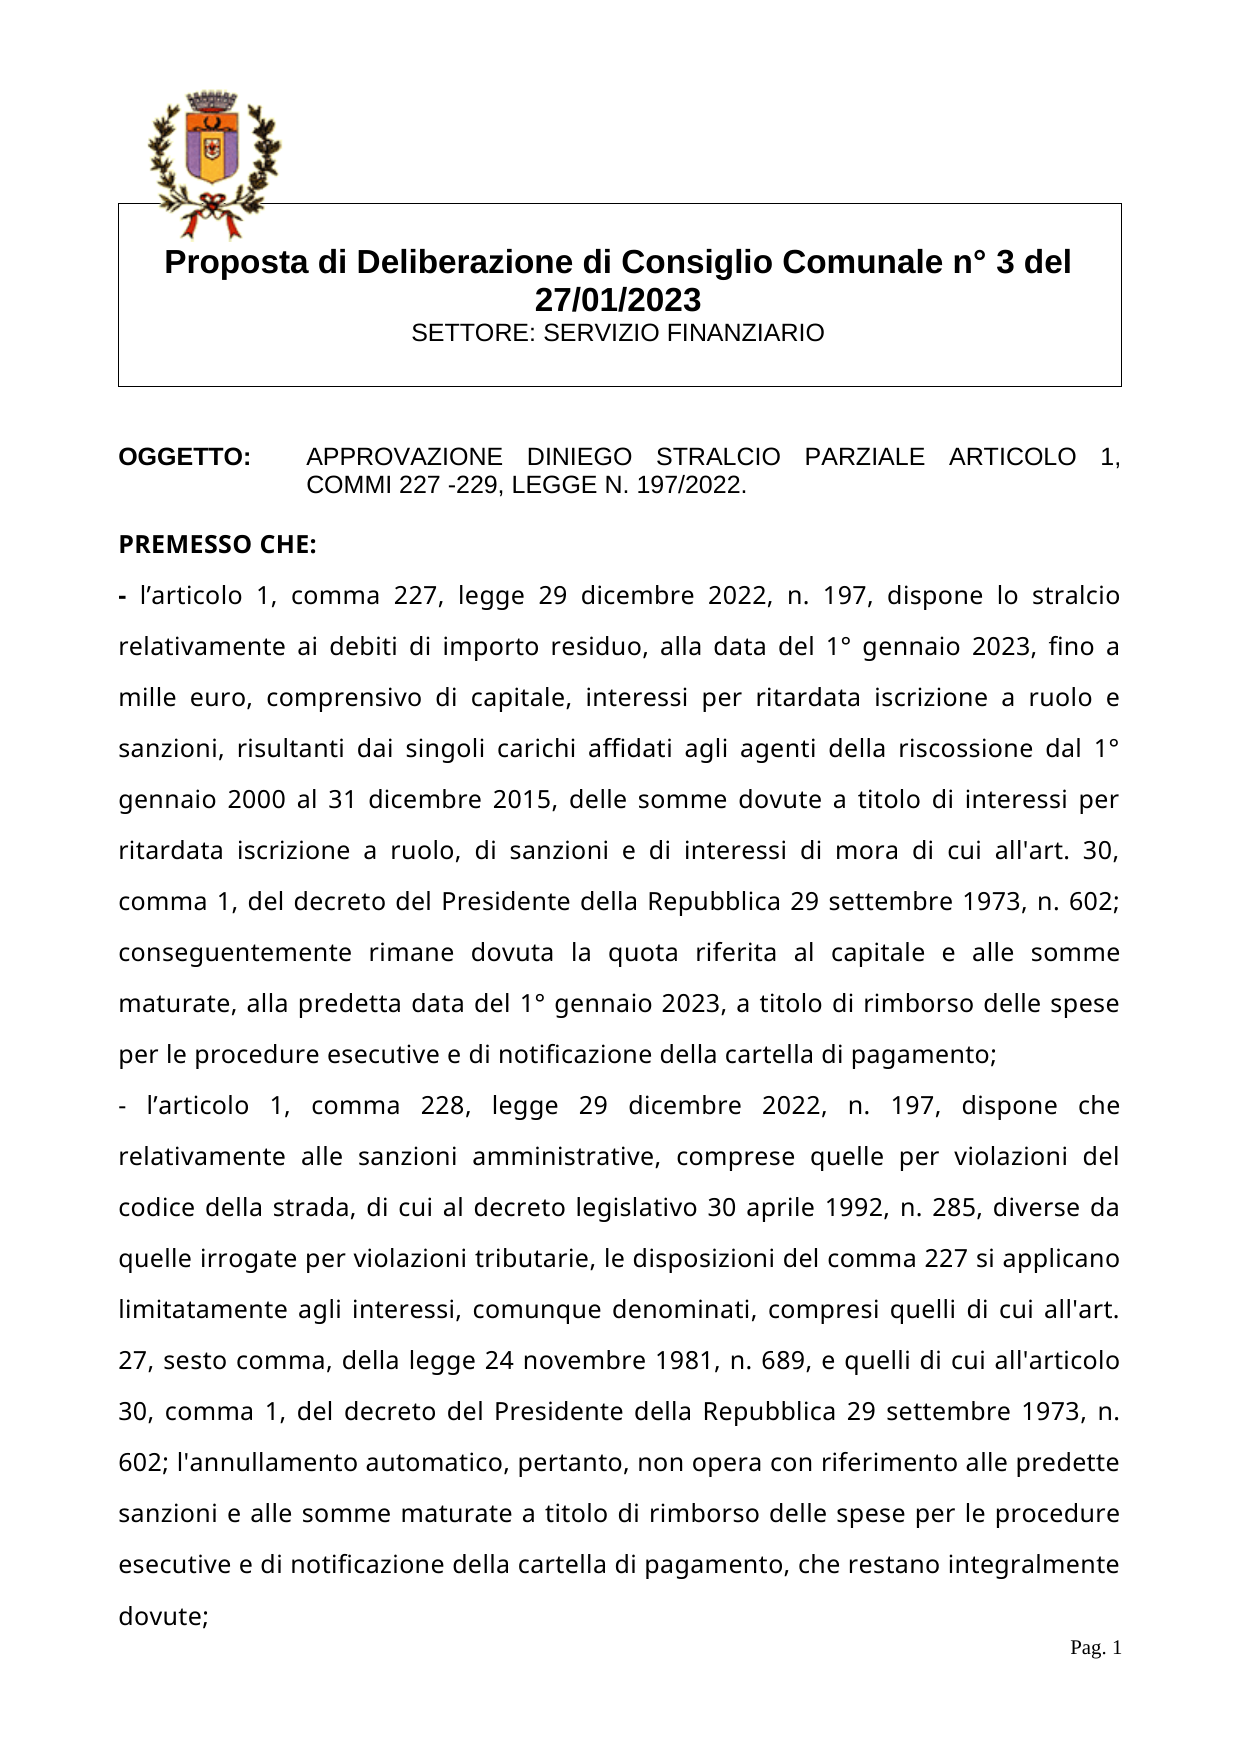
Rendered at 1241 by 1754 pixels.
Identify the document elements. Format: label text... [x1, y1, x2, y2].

picture [147, 88, 284, 242]
text SETTORE: SERVIZIO FINANZIARIO [119, 315, 1121, 346]
table_header OGGETTO: [107, 443, 295, 498]
text - l’articolo 1, comma 228, legge 29 dicembre 2022, n. 197, dispone che relativamente alle sanzioni amministrative, comprese quelle per violazioni del codice della strada, di cui al decreto legislativo 30 aprile 1992, n. 285, diverse da quelle irrogate per violazioni tributarie, le disposizioni del comma 227 si applicano limitatamente agli interessi, comunque denominati, compresi quelli di cui all'art. 27, sesto comma, della legge 24 novembre 1981, n. 689, e quelli di cui all'articolo 30, comma 1, del decreto del Presidente della Repubblica 29 settembre 1973, n. 602; l'annullamento automatico, pertanto, non opera con riferimento alle predette sanzioni e alle somme maturate a titolo di rimborso delle spese per le procedure esecutive e di notificazione della cartella di pagamento, che restano integralmente dovute; [118, 1088, 1122, 1632]
text Proposta di Deliberazione di Consiglio Comunale n° 3 del 27/01/2023 [119, 241, 1121, 315]
table_header APPROVAZIONE DINIEGO STRALCIO PARZIALE ARTICOLO 1, COMMI 227 -229, LEGGE N. 197/2022. [295, 443, 1133, 498]
text PREMESSO CHE: [118, 526, 1122, 560]
text - l’articolo 1, comma 227, legge 29 dicembre 2022, n. 197, dispone lo stralcio relativamente ai debiti di importo residuo, alla data del 1° gennaio 2023, fino a mille euro, comprensivo di capitale, interessi per ritardata iscrizione a ruolo e sanzioni, risultanti dai singoli carichi affidati agli agenti della riscossione dal 1° gennaio 2000 al 31 dicembre 2015, delle somme dovute a titolo di interessi per ritardata iscrizione a ruolo, di sanzioni e di interessi di mora di cui all'art. 30, comma 1, del decreto del Presidente della Repubblica 29 settembre 1973, n. 602; conseguentemente rimane dovuta la quota riferita al capitale e alle somme maturate, alla predetta data del 1° gennaio 2023, a titolo di rimborso delle spese per le procedure esecutive e di notificazione della cartella di pagamento; [118, 577, 1122, 1071]
